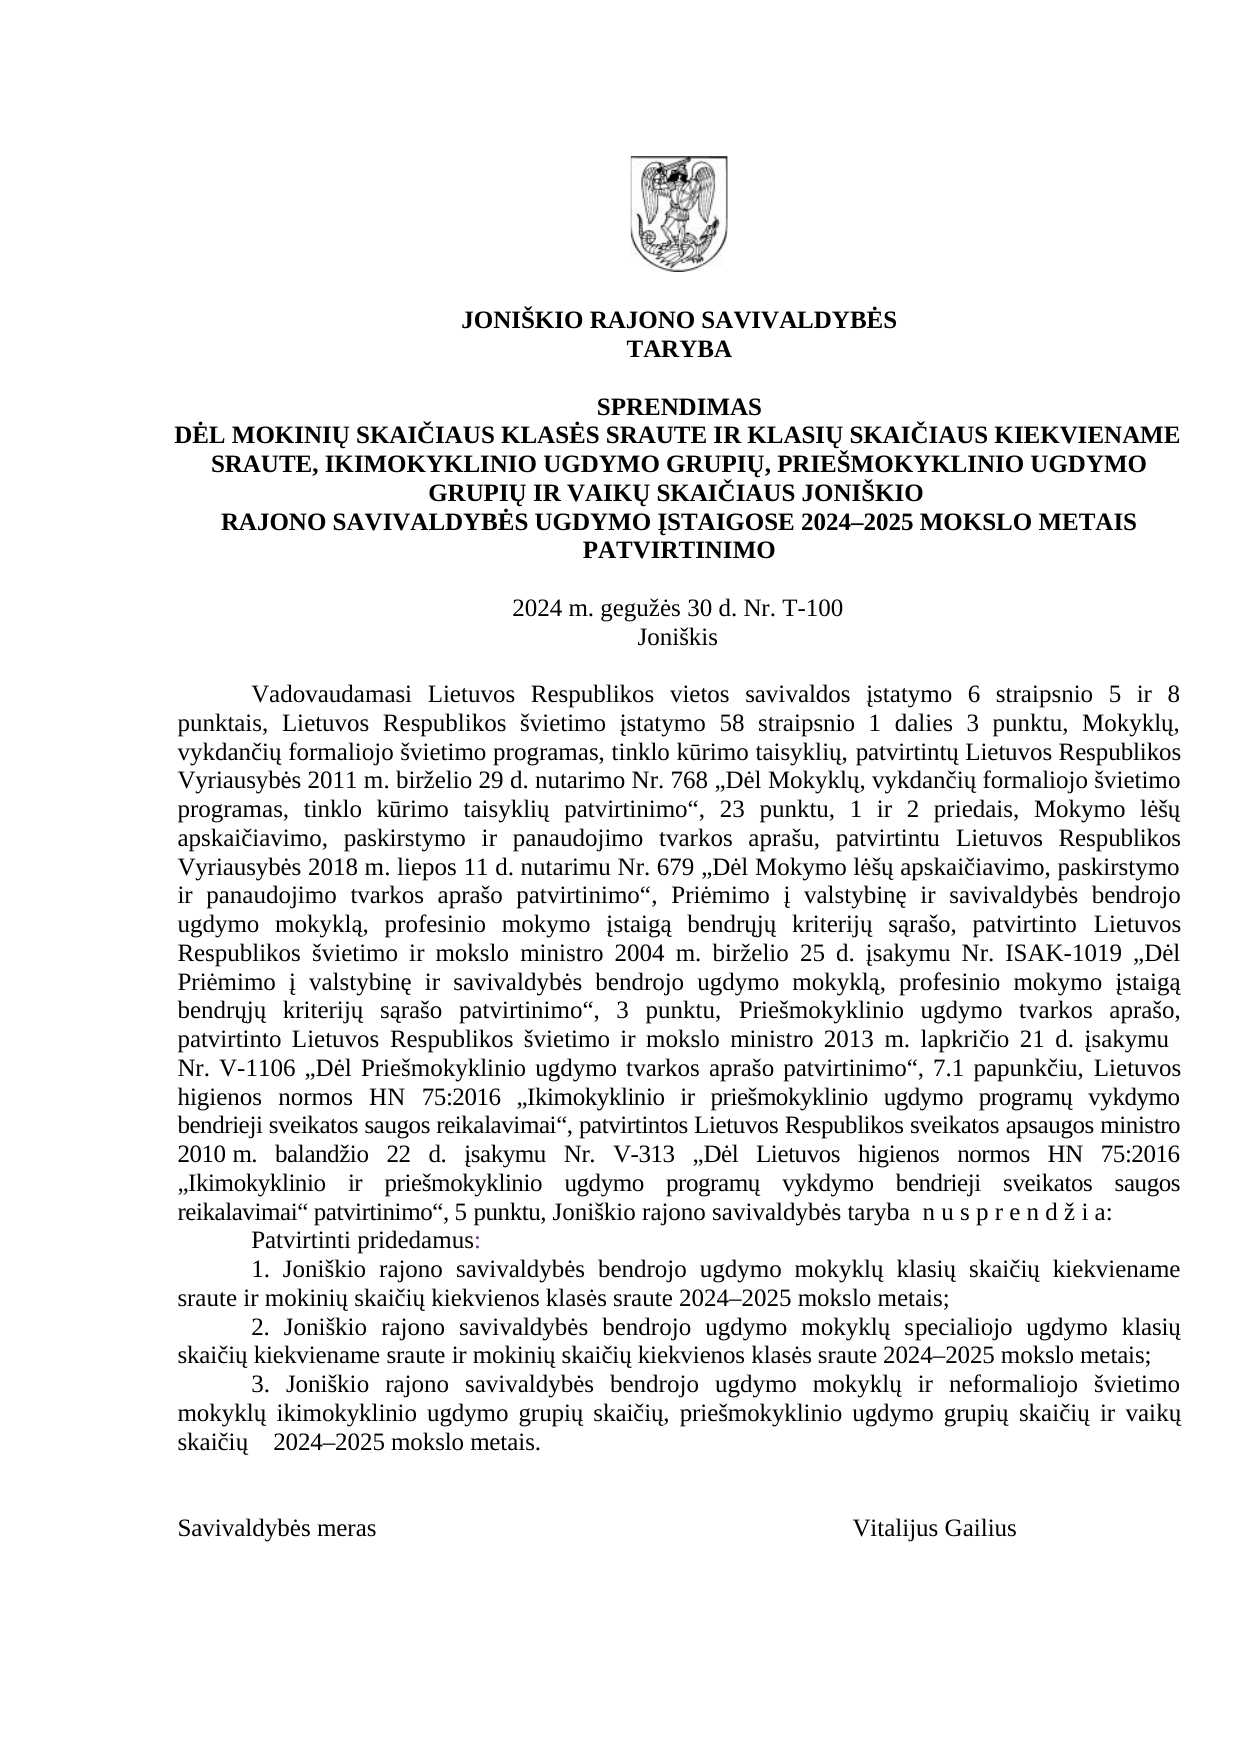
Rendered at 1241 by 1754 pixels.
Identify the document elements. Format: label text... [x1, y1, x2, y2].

text Vadovaudamasi Lietuvos Respublikos vietos savivaldos įstatymo 6 straipsnio 5 ir 8 punktais, Lietuvos Respublikos švietimo įstatymo 58 straipsnio 1 dalies 3 punktu, Mokyklų, vykdančių formaliojo švietimo programas, tinklo kūrimo taisyklių, patvirtintų Lietuvos Respublikos Vyriausybės 2011 m. birželio 29 d. nutarimo Nr. 768 „Dėl Mokyklų, vykdančių formaliojo švietimo programas, tinklo kūrimo taisyklių patvirtinimo“, 23 punktu, 1 ir 2 priedais, Mokymo lėšų apskaičiavimo, paskirstymo ir panaudojimo tvarkos aprašu, patvirtintu Lietuvos Respublikos Vyriausybės 2018 m. liepos 11 d. nutarimu Nr. 679 „Dėl Mokymo lėšų apskaičiavimo, paskirstymo ir panaudojimo tvarkos aprašo patvirtinimo“, Priėmimo į valstybinę ir savivaldybės bendrojo ugdymo mokyklą, profesinio mokymo įstaigą bendrųjų kriterijų sąrašo, patvirtinto Lietuvos Respublikos švietimo ir mokslo ministro 2004 m. birželio 25 d. įsakymu Nr. ISAK-1019 „Dėl Priėmimo į valstybinę ir savivaldybės bendrojo ugdymo mokyklą, profesinio mokymo įstaigą bendrųjų kriterijų sąrašo patvirtinimo“, 3 punktu, Priešmokyklinio ugdymo tvarkos aprašo, patvirtinto Lietuvos Respublikos švietimo ir mokslo ministro 2013 m. lapkričio 21 d. įsakymu Nr. V-1106 „Dėl Priešmokyklinio ugdymo tvarkos aprašo patvirtinimo“, 7.1 papunkčiu, Lietuvos higienos normos HN 75:2016 „Ikimokyklinio ir priešmokyklinio ugdymo programų vykdymo bendrieji sveikatos saugos reikalavimai“, patvirtintos Lietuvos Respublikos sveikatos apsaugos ministro 2010 m. balandžio 22 d. įsakymu Nr. V-313 „Dėl Lietuvos higienos normos HN 75:2016 „Ikimokyklinio ir priešmokyklinio ugdymo programų vykdymo bendrieji sveikatos saugos reikalavimai“ patvirtinimo“, 5 punktu, Joniškio rajono savivaldybės taryba n u s p r e n d ž i a: [177, 679, 1181, 1225]
text 2024 m. gegužės 30 d. Nr. T-100 [174, 593, 1181, 622]
text Joniškis [174, 622, 1181, 650]
text Patvirtinti pridedamus: [177, 1225, 1181, 1254]
text 3. Joniškio rajono savivaldybės bendrojo ugdymo mokyklų ir neformaliojo švietimo mokyklų ikimokyklinio ugdymo grupių skaičių, priešmokyklinio ugdymo grupių skaičių ir vaikų skaičių 2024–2025 mokslo metais. [177, 1369, 1181, 1455]
text SPRENDIMAS [177, 392, 1181, 420]
text 1. Joniškio rajono savivaldybės bendrojo ugdymo mokyklų klasių skaičių kiekviename sraute ir mokinių skaičių kiekvienos klasės sraute 2024–2025 mokslo metais; [177, 1254, 1181, 1312]
text DĖL MOKINIŲ SKAIČIAUS KLASĖS SRAUTE IR KLASIŲ SKAIČIAUS KIEKVIENAME SRAUTE, IKIMOKYKLINIO UGDYMO GRUPIŲ, PRIEŠMOKYKLINIO UGDYMO GRUPIŲ IR VAIKŲ SKAIČIAUS JONIŠKIO [174, 420, 1181, 507]
text Joniškio rajono savivaldybės TARYBA [177, 305, 1181, 363]
text Savivaldybės meras Vitalijus Gailius [177, 1513, 1181, 1542]
text RAJONO SAVIVALDYBĖS UGDYMO ĮSTAIGOSE 2024–2025 MOKSLO METAIS PATVIRTINIMO [177, 507, 1181, 564]
text 2. Joniškio rajono savivaldybės bendrojo ugdymo mokyklų specialiojo ugdymo klasių skaičių kiekviename sraute ir mokinių skaičių kiekvienos klasės sraute 2024–2025 mokslo metais; [177, 1312, 1181, 1369]
